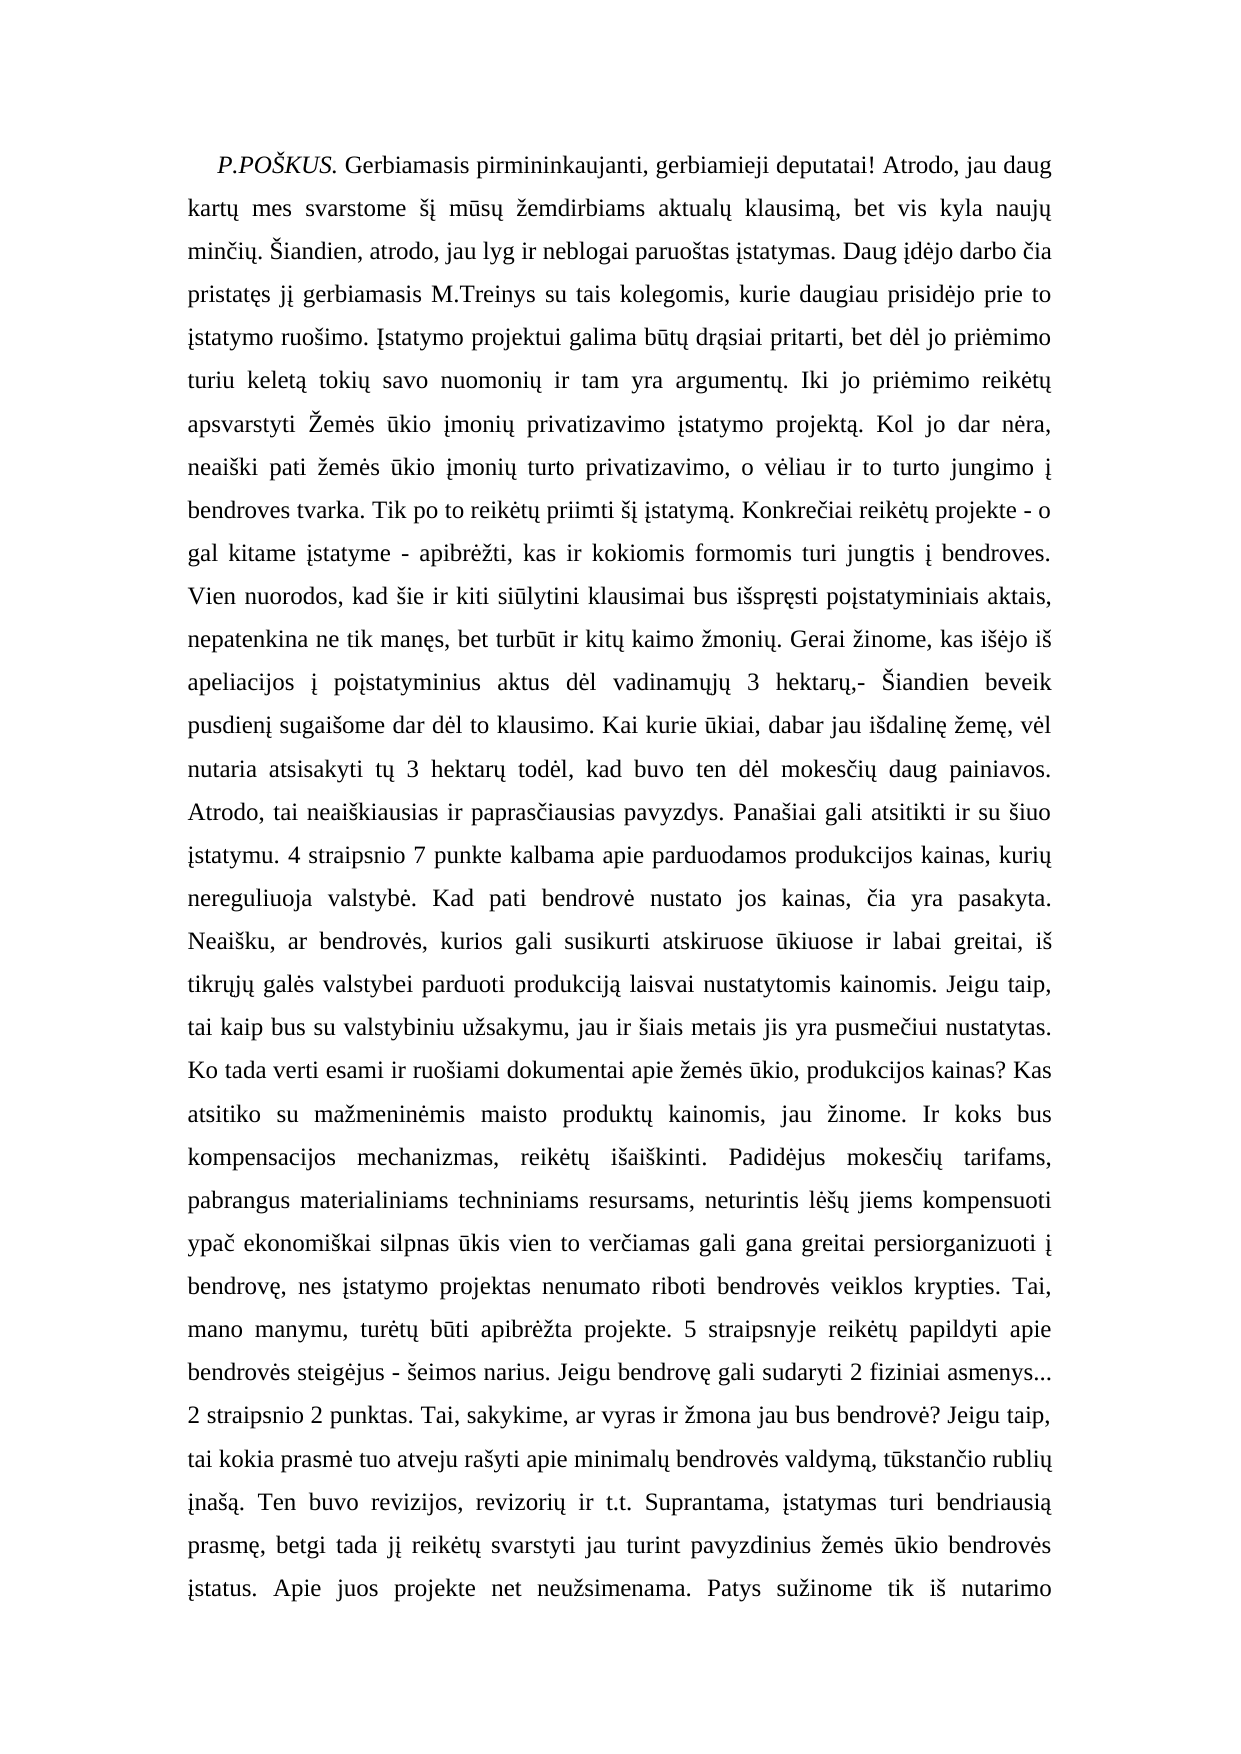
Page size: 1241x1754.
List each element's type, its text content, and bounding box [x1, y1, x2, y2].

text P.POŠKUS. Gerbiamasis pirmininkaujanti, gerbiamieji deputatai! Atrodo, jau daug kartų mes svarstome šį mūsų žemdirbiams aktualų klausimą, bet vis kyla naujų minčių. Šiandien, atrodo, jau lyg ir neblogai paruoštas įstatymas. Daug įdėjo darbo čia pristatęs jį gerbiamasis M.Treinys su tais kolegomis, kurie daugiau prisidėjo prie to įstatymo ruošimo. Įstatymo projektui galima būtų drąsiai pritarti, bet dėl jo priėmimo turiu keletą tokių savo nuomonių ir tam yra argumentų. Iki jo priėmimo reikėtų apsvarstyti Žemės ūkio įmonių privatizavimo įstatymo projektą. Kol jo dar nėra, neaiški pati žemės ūkio įmonių turto privatizavimo, o vėliau ir to turto jungimo į bendroves tvarka. Tik po to reikėtų priimti šį įstatymą. Konkrečiai reikėtų projekte - o gal kitame įstatyme - apibrėžti, kas ir kokiomis formomis turi jungtis į bendroves. Vien nuorodos, kad šie ir kiti siūlytini klausimai bus išspręsti poįstatyminiais aktais, nepatenkina ne tik manęs, bet turbūt ir kitų kaimo žmonių. Gerai žinome, kas išėjo iš apeliacijos į poįstatyminius aktus dėl vadinamųjų 3 hektarų,- Šiandien beveik pusdienį sugaišome dar dėl to klausimo. Kai kurie ūkiai, dabar jau išdalinę žemę, vėl nutaria atsisakyti tų 3 hektarų todėl, kad buvo ten dėl mokesčių daug painiavos. Atrodo, tai neaiškiausias ir paprasčiausias pavyzdys. Panašiai gali atsitikti ir su šiuo įstatymu. 4 straipsnio 7 punkte kalbama apie parduodamos produkcijos kainas, kurių nereguliuoja valstybė. Kad pati bendrovė nustato jos kainas, čia yra pasakyta. Neaišku, ar bendrovės, kurios gali susikurti atskiruose ūkiuose ir labai greitai, iš tikrųjų galės valstybei parduoti produkciją laisvai nustatytomis kainomis. Jeigu taip, tai kaip bus su valstybiniu užsakymu, jau ir šiais metais jis yra pusmečiui nustatytas. Ko tada verti esami ir ruošiami dokumentai apie žemės ūkio, produkcijos kainas? Kas atsitiko su mažmeninėmis maisto produktų kainomis, jau žinome. Ir koks bus kompensacijos mechanizmas, reikėtų išaiškinti. Padidėjus mokesčių tarifams, pabrangus materialiniams techniniams resursams, neturintis lėšų jiems kompensuoti ypač ekonomiškai silpnas ūkis vien to verčiamas gali gana greitai persiorganizuoti į bendrovę, nes įstatymo projektas nenumato riboti bendrovės veiklos krypties. Tai, mano manymu, turėtų būti apibrėžta projekte. 5 straipsnyje reikėtų papildyti apie bendrovės steigėjus - šeimos narius. Jeigu bendrovę gali sudaryti 2 fiziniai asmenys... 2 straipsnio 2 punktas. Tai, sakykime, ar vyras ir žmona jau bus bendrovė? Jeigu taip, tai kokia prasmė tuo atveju rašyti apie minimalų bendrovės valdymą, tūkstančio rublių įnašą. Ten buvo revizijos, revizorių ir t.t. Suprantama, įstatymas turi bendriausią prasmę, betgi tada jį reikėtų svarstyti jau turint pavyzdinius žemės ūkio bendrovės įstatus. Apie juos projekte net neužsimenama. Patys sužinome tik iš nutarimo [187, 150, 1053, 1602]
